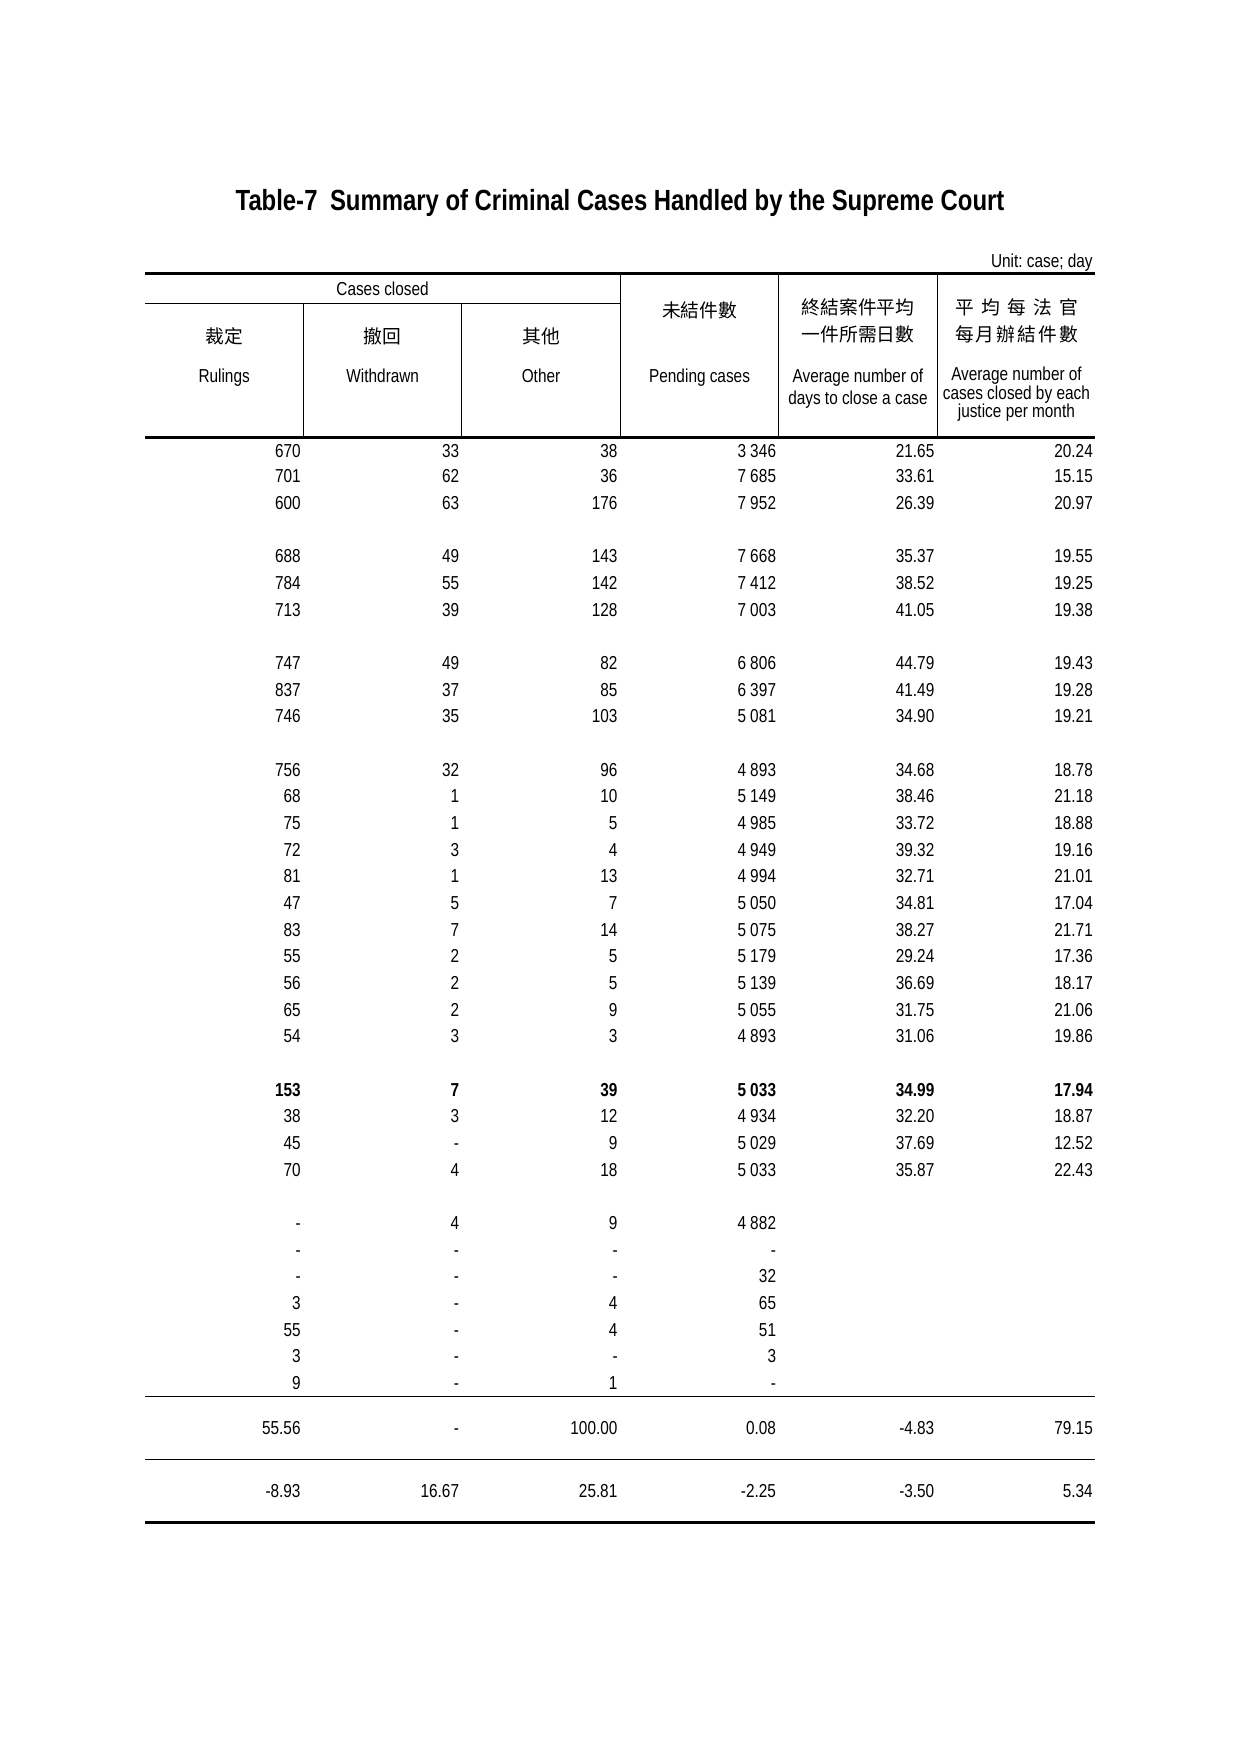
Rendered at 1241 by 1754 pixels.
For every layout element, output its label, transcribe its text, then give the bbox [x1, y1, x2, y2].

table_cell [937, 730, 1095, 756]
table_cell 17.36 [937, 943, 1095, 969]
table_cell 33 [303, 439, 462, 463]
table_cell [303, 516, 462, 543]
table_cell 7 [462, 890, 620, 916]
table_cell [303, 623, 462, 649]
table_cell [620, 1183, 778, 1209]
table_cell 5 050 [620, 890, 778, 916]
table_cell 153 [145, 1076, 303, 1103]
table_cell - [145, 1236, 303, 1263]
table_cell 17.04 [937, 890, 1095, 916]
table_cell 37 [303, 676, 462, 703]
table_cell 85 [462, 676, 620, 703]
table_cell 5 081 [620, 703, 778, 729]
table_cell 7 685 [620, 463, 778, 489]
table_cell 4 [462, 1290, 620, 1316]
table_cell 56 [145, 970, 303, 996]
table_cell 9 [462, 1210, 620, 1236]
table_cell 其他 [462, 304, 620, 365]
table_cell 18 [462, 1156, 620, 1183]
table_cell 45 [145, 1130, 303, 1156]
table_cell [462, 730, 620, 756]
table_cell [937, 1236, 1095, 1263]
table_cell Average number of cases closed by each justice per month [938, 365, 1095, 436]
table_cell -4.83 [779, 1397, 937, 1459]
table_cell [462, 1050, 620, 1076]
table_cell 19.38 [937, 596, 1095, 623]
table_cell 26.39 [779, 490, 937, 516]
table_cell 4 994 [620, 863, 778, 889]
table_cell 756 [145, 756, 303, 783]
table_cell 746 [145, 703, 303, 729]
table_cell 62 [303, 463, 462, 489]
table_cell 5 139 [620, 970, 778, 996]
table_cell 9 [145, 1370, 303, 1396]
table_cell [620, 730, 778, 756]
table_cell 35.37 [779, 543, 937, 569]
table_cell 128 [462, 596, 620, 623]
table_cell 2 [303, 970, 462, 996]
table_cell 103 [462, 703, 620, 729]
table_cell [303, 730, 462, 756]
table_cell 19.55 [937, 543, 1095, 569]
table_cell 55 [145, 943, 303, 969]
table_cell 54 [145, 1023, 303, 1049]
table_cell 10 [462, 783, 620, 809]
table_cell 21.01 [937, 863, 1095, 889]
table_cell 5.34 [937, 1460, 1095, 1521]
table_cell 5 029 [620, 1130, 778, 1156]
table_cell 1 [462, 1370, 620, 1396]
table_cell 18.78 [937, 756, 1095, 783]
table_cell 32.71 [779, 863, 937, 889]
table_cell - [303, 1316, 462, 1343]
table_cell -2.25 [620, 1460, 778, 1521]
table_cell 747 [145, 650, 303, 676]
table_cell Average number of days to close a case [779, 365, 937, 436]
table_cell 701 [145, 463, 303, 489]
text Table-7 Summary of Criminal Cases Handled by the Supreme Court [154, 183, 1087, 217]
table_cell - [620, 1370, 778, 1396]
table_cell 19.28 [937, 676, 1095, 703]
table_cell 16.67 [303, 1460, 462, 1521]
table_cell - [145, 1210, 303, 1236]
table_cell 142 [462, 570, 620, 596]
table_cell 72 [145, 836, 303, 863]
table_cell 51 [620, 1316, 778, 1343]
table_cell [145, 730, 303, 756]
table_cell [462, 516, 620, 543]
table_cell 21.65 [779, 439, 937, 463]
table_cell [303, 1050, 462, 1076]
table_cell [779, 1236, 937, 1263]
table_cell - [620, 1236, 778, 1263]
table_cell 39 [303, 596, 462, 623]
table_cell 6 397 [620, 676, 778, 703]
table_cell - [462, 1263, 620, 1289]
table_cell 4 893 [620, 1023, 778, 1049]
table_cell 4 934 [620, 1103, 778, 1129]
table_cell 19.21 [937, 703, 1095, 729]
table_cell [937, 1370, 1095, 1396]
table_cell [937, 623, 1095, 649]
table_cell 1 [303, 863, 462, 889]
table_cell 143 [462, 543, 620, 569]
table_cell 4 882 [620, 1210, 778, 1236]
table_cell 9 [462, 996, 620, 1023]
table_cell 38 [462, 439, 620, 463]
table_cell 4 985 [620, 810, 778, 836]
table_cell [779, 1316, 937, 1343]
table_cell 7 [303, 916, 462, 943]
table_cell 39 [462, 1076, 620, 1103]
table_cell 49 [303, 650, 462, 676]
table_cell 7 [303, 1076, 462, 1103]
table_cell [937, 516, 1095, 543]
table_cell - [303, 1236, 462, 1263]
table_cell 83 [145, 916, 303, 943]
table_cell 17.94 [937, 1076, 1095, 1103]
table_cell 5 179 [620, 943, 778, 969]
table_cell 63 [303, 490, 462, 516]
table_cell 38.52 [779, 570, 937, 596]
table_cell [462, 623, 620, 649]
table_cell 36 [462, 463, 620, 489]
table_cell 18.87 [937, 1103, 1095, 1129]
table_cell 18.88 [937, 810, 1095, 836]
table_header 平均每法官 每月辦結件數 [938, 275, 1095, 365]
table_cell 3 [303, 1023, 462, 1049]
table_cell -3.50 [779, 1460, 937, 1521]
table_cell 5 055 [620, 996, 778, 1023]
table_cell [303, 1183, 462, 1209]
table_cell Other [462, 365, 620, 436]
table_cell [937, 1316, 1095, 1343]
table_cell 2 [303, 996, 462, 1023]
table_cell 32.20 [779, 1103, 937, 1129]
table_cell 55 [303, 570, 462, 596]
table_cell 21.06 [937, 996, 1095, 1023]
table_cell 600 [145, 490, 303, 516]
table_cell 65 [145, 996, 303, 1023]
table_cell 670 [145, 439, 303, 463]
table_cell 784 [145, 570, 303, 596]
table_cell 34.81 [779, 890, 937, 916]
table_cell 3 [145, 1290, 303, 1316]
table_cell 19.16 [937, 836, 1095, 863]
table_cell 5 033 [620, 1076, 778, 1103]
table_cell 3 [303, 1103, 462, 1129]
table_cell [145, 623, 303, 649]
table_cell 68 [145, 783, 303, 809]
table_cell 18.17 [937, 970, 1095, 996]
table_cell 14 [462, 916, 620, 943]
table_cell 1 [303, 783, 462, 809]
table_cell 35 [303, 703, 462, 729]
table_cell 2 [303, 943, 462, 969]
table_cell 4 949 [620, 836, 778, 863]
table_cell [145, 516, 303, 543]
table_cell 44.79 [779, 650, 937, 676]
table_cell 75 [145, 810, 303, 836]
table_cell 55 [145, 1316, 303, 1343]
table_cell [620, 516, 778, 543]
table_cell 32 [303, 756, 462, 783]
table_cell 4 [303, 1156, 462, 1183]
table_cell [779, 1210, 937, 1236]
table_cell - [303, 1370, 462, 1396]
table_cell 15.15 [937, 463, 1095, 489]
table_cell 裁定 [145, 304, 303, 365]
table_cell 70 [145, 1156, 303, 1183]
table_cell - [145, 1263, 303, 1289]
table_cell [779, 516, 937, 543]
table_cell 5 149 [620, 783, 778, 809]
table_cell 4 [462, 1316, 620, 1343]
table_cell 7 003 [620, 596, 778, 623]
table_cell 81 [145, 863, 303, 889]
table_cell [779, 623, 937, 649]
table_cell [779, 1050, 937, 1076]
table_cell - [303, 1397, 462, 1459]
table_cell 79.15 [937, 1397, 1095, 1459]
table_cell 3 [145, 1343, 303, 1369]
table_cell [937, 1290, 1095, 1316]
table_cell - [462, 1343, 620, 1369]
text Unit: case; day [148, 250, 1092, 272]
table_cell [620, 1050, 778, 1076]
table_cell 100.00 [462, 1397, 620, 1459]
table_cell [937, 1050, 1095, 1076]
table_cell 837 [145, 676, 303, 703]
table_cell [937, 1183, 1095, 1209]
table_cell 7 412 [620, 570, 778, 596]
table_cell 9 [462, 1130, 620, 1156]
table_cell [779, 1263, 937, 1289]
table_cell Rulings [145, 365, 303, 436]
table_cell 31.75 [779, 996, 937, 1023]
table_cell 22.43 [937, 1156, 1095, 1183]
table_header 終結案件平均一件所需日數 [779, 275, 937, 365]
table_cell [145, 1050, 303, 1076]
table_cell 12 [462, 1103, 620, 1129]
table_cell [145, 1183, 303, 1209]
table_cell 3 [462, 1023, 620, 1049]
table_cell 37.69 [779, 1130, 937, 1156]
table_cell [779, 730, 937, 756]
table_cell 7 952 [620, 490, 778, 516]
table_cell - [303, 1130, 462, 1156]
table_cell [779, 1370, 937, 1396]
table_cell 5 033 [620, 1156, 778, 1183]
table_cell 25.81 [462, 1460, 620, 1521]
table_cell 34.68 [779, 756, 937, 783]
table_cell - [303, 1263, 462, 1289]
table_cell 19.43 [937, 650, 1095, 676]
table_cell 撤回 [304, 304, 461, 365]
table_cell 38 [145, 1103, 303, 1129]
table_cell -8.93 [145, 1460, 303, 1521]
table_cell 3 346 [620, 439, 778, 463]
table_cell 82 [462, 650, 620, 676]
table_cell 6 806 [620, 650, 778, 676]
table_cell - [303, 1343, 462, 1369]
table_cell [937, 1343, 1095, 1369]
table_cell 5 [462, 810, 620, 836]
table_cell - [303, 1290, 462, 1316]
table_cell Pending cases [621, 365, 778, 436]
table_cell [620, 623, 778, 649]
table_cell 3 [303, 836, 462, 863]
table_cell 33.72 [779, 810, 937, 836]
table_cell 713 [145, 596, 303, 623]
table_cell 38.27 [779, 916, 937, 943]
table_cell 5 [303, 890, 462, 916]
table_cell 55.56 [145, 1397, 303, 1459]
table_cell 3 [620, 1343, 778, 1369]
table_cell 35.87 [779, 1156, 937, 1183]
table_cell [779, 1183, 937, 1209]
table_cell 20.24 [937, 439, 1095, 463]
table_cell 12.52 [937, 1130, 1095, 1156]
table_cell 4 893 [620, 756, 778, 783]
table_cell 20.97 [937, 490, 1095, 516]
table_cell 34.90 [779, 703, 937, 729]
table_cell [937, 1210, 1095, 1236]
table_header 未結件數 [621, 275, 778, 365]
table_cell 65 [620, 1290, 778, 1316]
table_cell 38.46 [779, 783, 937, 809]
table_cell 13 [462, 863, 620, 889]
table_cell 688 [145, 543, 303, 569]
table_cell 31.06 [779, 1023, 937, 1049]
table_cell 4 [303, 1210, 462, 1236]
table_cell - [462, 1236, 620, 1263]
table_cell 29.24 [779, 943, 937, 969]
table_cell 32 [620, 1263, 778, 1289]
table_cell 21.71 [937, 916, 1095, 943]
table_cell 47 [145, 890, 303, 916]
table_cell 7 668 [620, 543, 778, 569]
table_cell 5 [462, 943, 620, 969]
table_header Cases closed [145, 275, 620, 303]
table_cell 49 [303, 543, 462, 569]
table_cell 1 [303, 810, 462, 836]
table_cell 34.99 [779, 1076, 937, 1103]
table_cell 4 [462, 836, 620, 863]
table_cell [779, 1343, 937, 1369]
table_cell [779, 1290, 937, 1316]
table_cell Withdrawn [304, 365, 461, 436]
table_cell 33.61 [779, 463, 937, 489]
table_cell 19.86 [937, 1023, 1095, 1049]
table_cell 41.05 [779, 596, 937, 623]
table_cell 0.08 [620, 1397, 778, 1459]
table_cell 21.18 [937, 783, 1095, 809]
table_cell 96 [462, 756, 620, 783]
table_cell 5 075 [620, 916, 778, 943]
table_cell 176 [462, 490, 620, 516]
table_cell 41.49 [779, 676, 937, 703]
table_cell 19.25 [937, 570, 1095, 596]
table_cell [462, 1183, 620, 1209]
table_cell [937, 1263, 1095, 1289]
table_cell 36.69 [779, 970, 937, 996]
table_cell 5 [462, 970, 620, 996]
table_cell 39.32 [779, 836, 937, 863]
